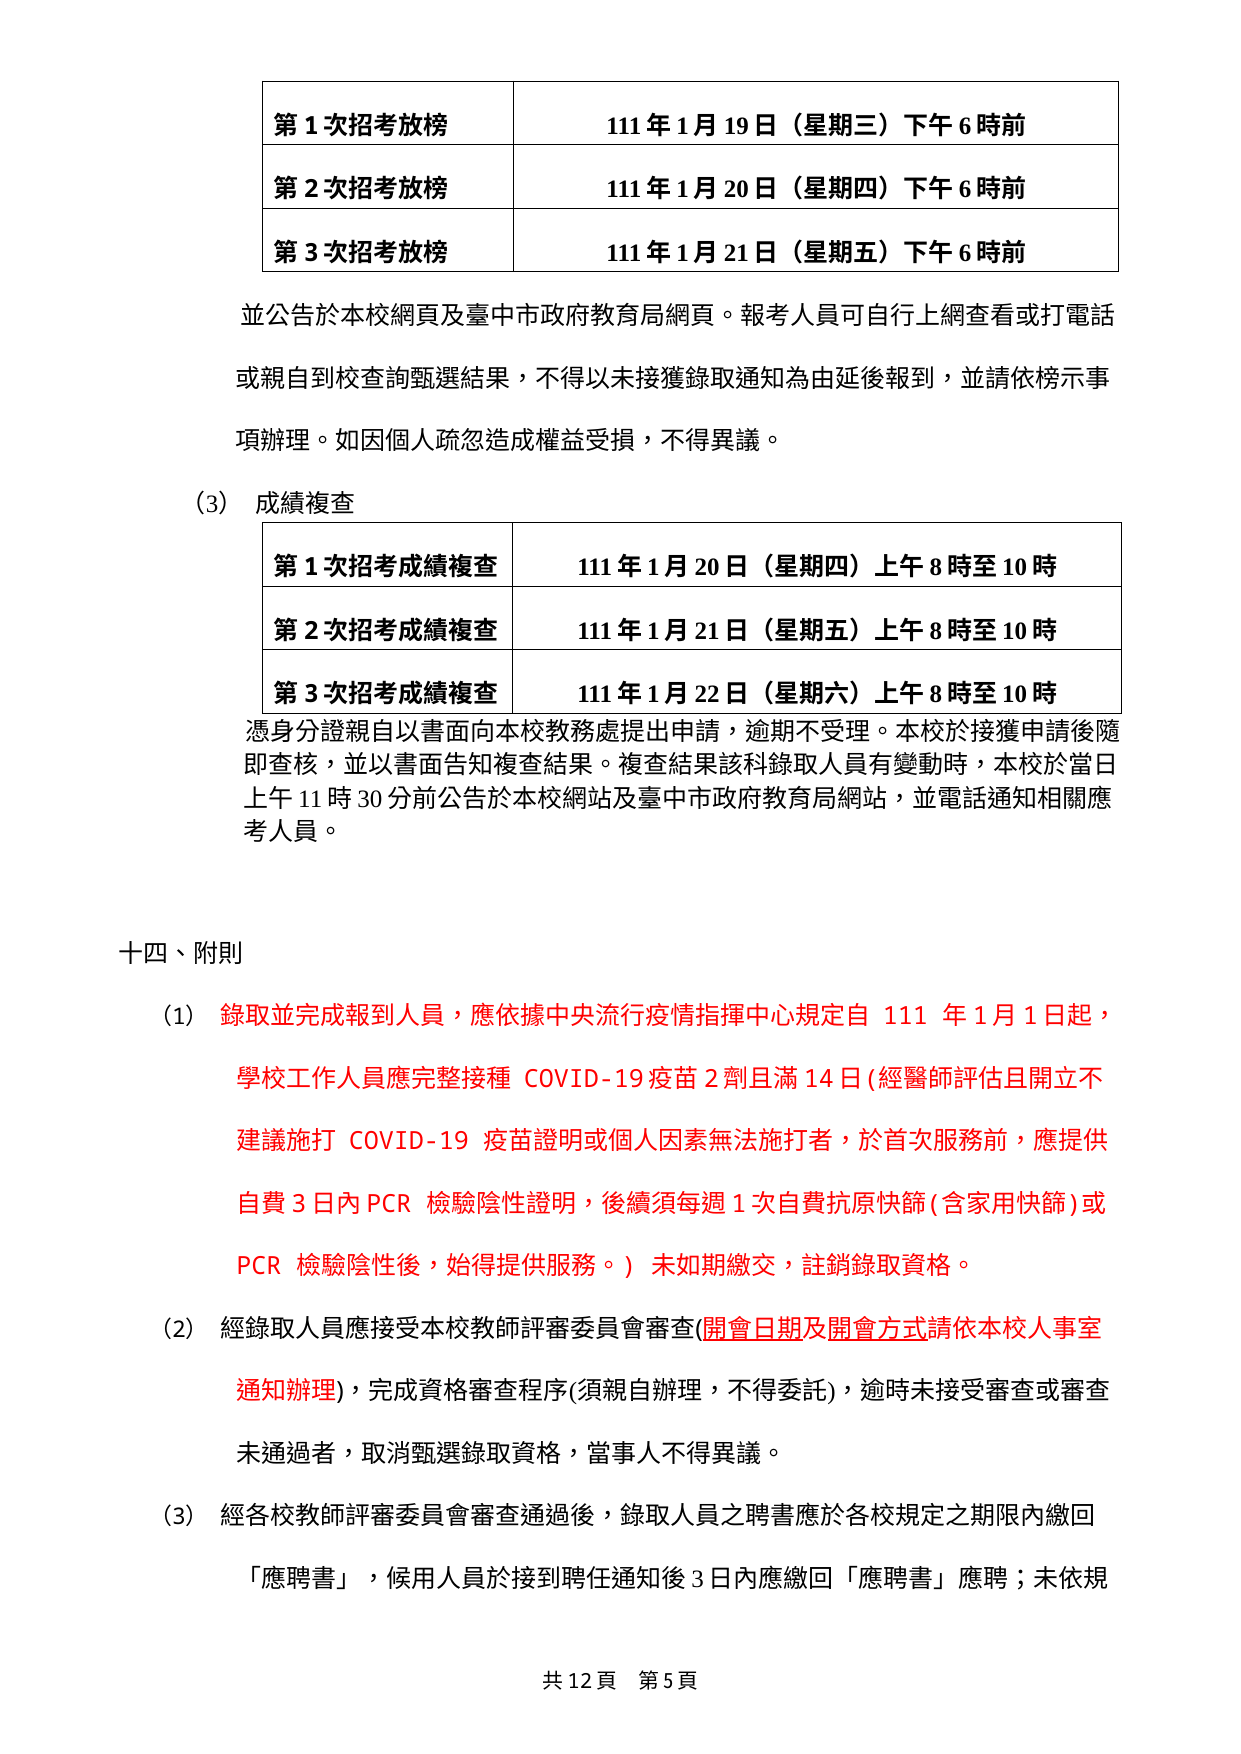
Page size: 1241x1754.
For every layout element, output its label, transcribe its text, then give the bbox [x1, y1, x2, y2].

list 錄取並完成報到人員，應依據中央流行疫情指揮中心規定自 111 年1月1日起，學校工作人員應完整接種 COVID-19疫苗2劑且滿14日(經醫師評估且開立不建議施打 COVID-19 疫苗證明或個人因素無法施打者，於首次服務前，應提供自費3日內PCR 檢驗陰性證明，後續須每週1次自費抗原快篩(含家用快篩)或 PCR 檢驗陰性後，始得提供服務。) 未如期繳交，註銷錄取資格。 [149, 972, 1122, 1285]
table_header 111年1月20日（星期四）上午8時至10時 [513, 523, 1121, 586]
text 並公告於本校網頁及臺中市政府教育局網頁。報考人員可自行上網查看或打電話或親自到校查詢甄選結果，不得以未接獲錄取通知為由延後報到，並請依榜示事項辦理。如因個人疏忽造成權益受損，不得異議。 [236, 272, 1122, 460]
list 成績複查 [181, 460, 1122, 522]
table_cell 第3次招考放榜 [263, 209, 513, 271]
table_header 111年1月19日（星期三）下午6時前 [514, 82, 1118, 144]
list 經各校教師評審委員會審查通過後，錄取人員之聘書應於各校規定之期限內繳回「應聘書」，候用人員於接到聘任通知後3日內應繳回「應聘書」應聘；未依規 [149, 1472, 1122, 1597]
table_header 第1次招考放榜 [263, 82, 513, 144]
table_header 第1次招考成績複查 [263, 523, 512, 586]
table_cell 第2次招考放榜 [263, 145, 513, 208]
table_cell 111年1月21日（星期五）下午6時前 [514, 209, 1118, 271]
text 憑身分證親自以書面向本校教務處提出申請，逾期不受理。本校於接獲申請後隨即查核，並以書面告知複查結果。複查結果該科錄取人員有變動時，本校於當日上午11時30分前公告於本校網站及臺中市政府教育局網站，並電話通知相關應考人員。 [243, 714, 1122, 847]
table_cell 第3次招考成績複查 [263, 650, 512, 713]
table_cell 111年1月20日（星期四）下午6時前 [514, 145, 1118, 208]
text 十四、附則 [118, 910, 1122, 972]
table_cell 第2次招考成績複查 [263, 587, 512, 649]
list 經錄取人員應接受本校教師評審委員會審查(開會日期及開會方式請依本校人事室通知辦理)，完成資格審查程序(須親自辦理，不得委託)，逾時未接受審查或審查未通過者，取消甄選錄取資格，當事人不得異議。 [149, 1285, 1122, 1472]
table_cell 111年1月21日（星期五）上午8時至10時 [513, 587, 1121, 649]
table_cell 111年1月22日（星期六）上午8時至10時 [513, 650, 1121, 713]
